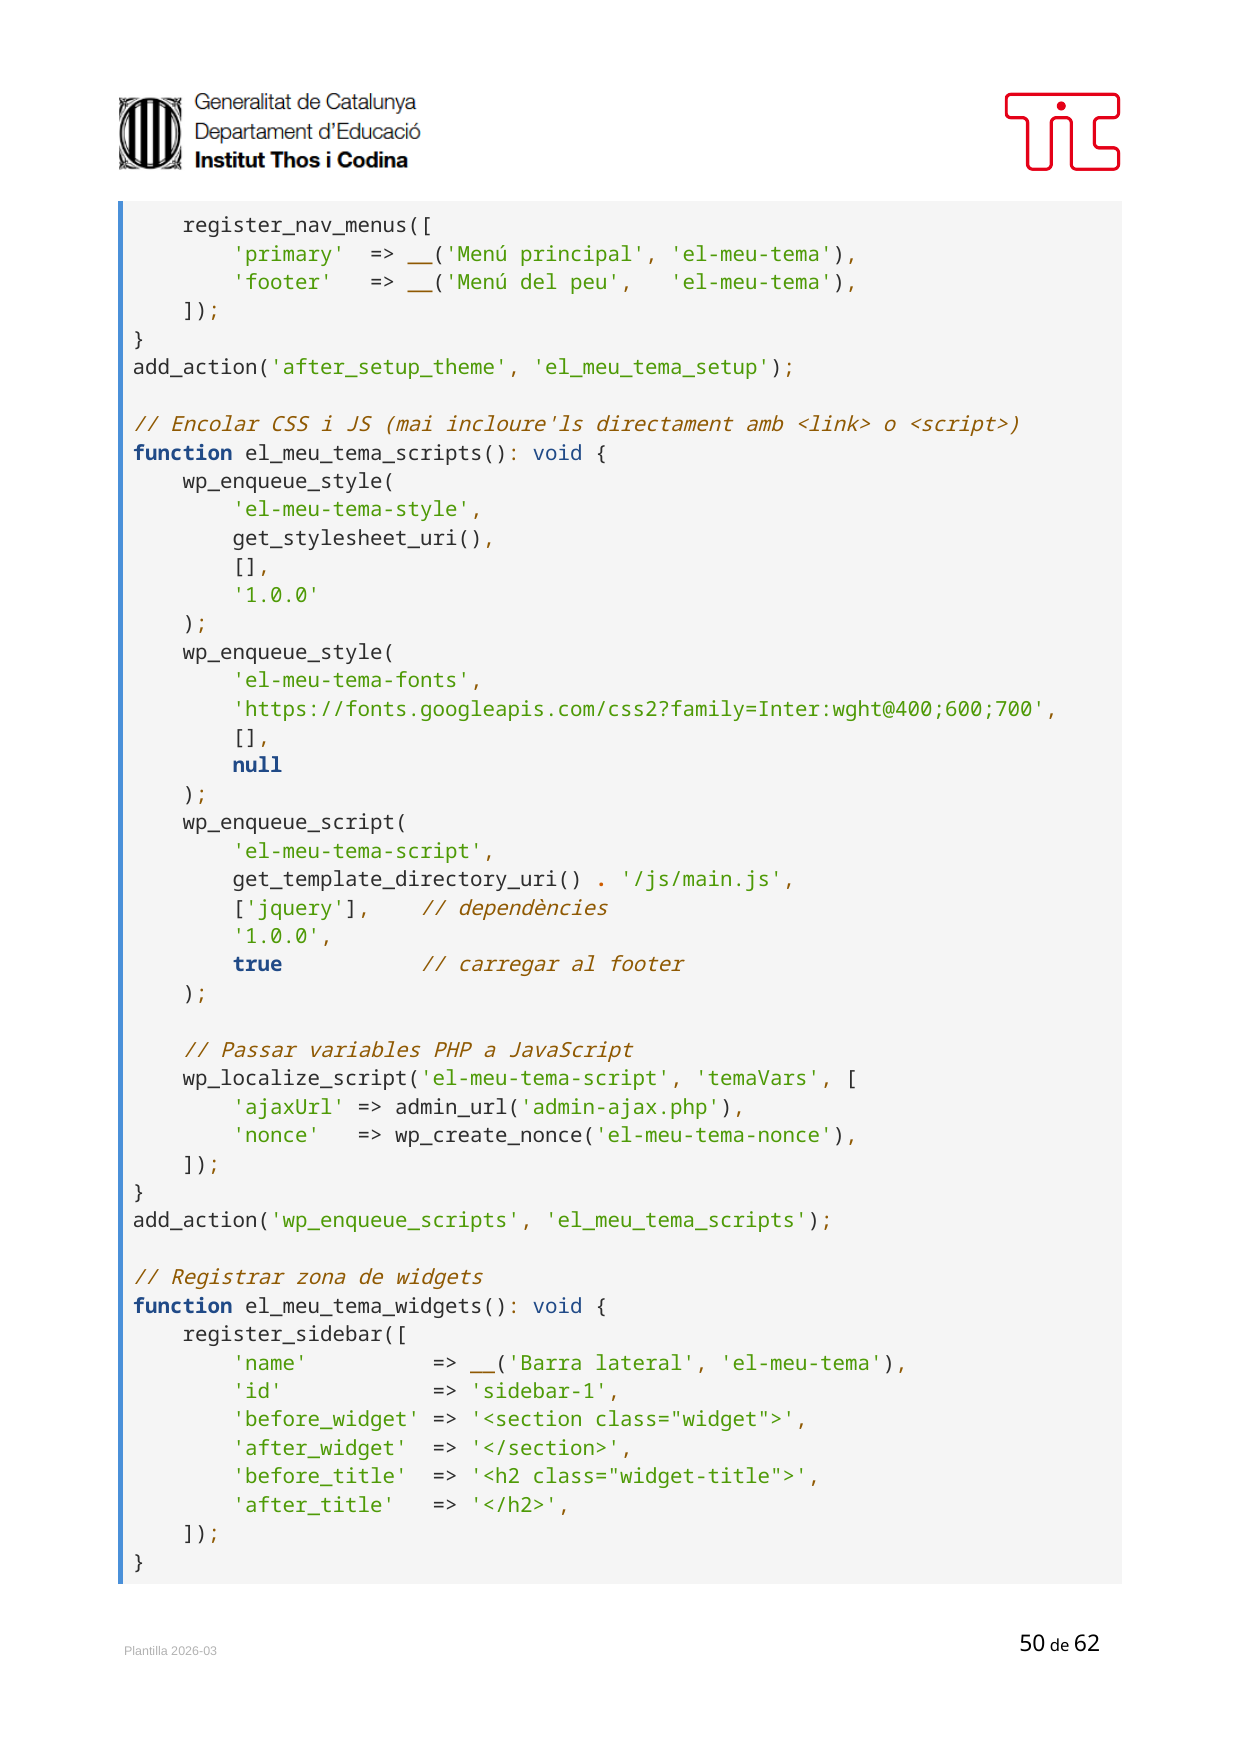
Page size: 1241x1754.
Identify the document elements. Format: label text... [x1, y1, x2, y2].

text ]); [123, 1518, 1122, 1547]
text ]); [123, 296, 1122, 324]
text 'https://fonts.googleapis.com/css2?family=Inter:wght@400;600;700', [123, 694, 1122, 722]
picture [1004, 92, 1123, 171]
text ['jquery'], // dependències [123, 893, 1122, 921]
text 'ajaxUrl' => admin_url('admin-ajax.php'), [123, 1092, 1122, 1120]
text wp_enqueue_style( [123, 466, 1122, 494]
picture [118, 92, 422, 171]
text wp_localize_script('el-meu-tema-script', 'temaVars', [ [123, 1063, 1122, 1092]
text 'id' => 'sidebar-1', [123, 1376, 1122, 1404]
text 'el-meu-tema-fonts', [123, 665, 1122, 694]
text add_action('after_setup_theme', 'el_meu_tema_setup'); [123, 352, 1122, 381]
text ); [123, 978, 1122, 1006]
text 'el-meu-tema-style', [123, 494, 1122, 523]
text 'before_widget' => '<section class="widget">', [123, 1404, 1122, 1433]
text } [123, 1177, 1122, 1206]
text ); [123, 608, 1122, 637]
text 'footer' => __('Menú del peu', 'el-meu-tema'), [123, 267, 1122, 296]
text 'name' => __('Barra lateral', 'el-meu-tema'), [123, 1348, 1122, 1376]
text // Passar variables PHP a JavaScript [123, 1035, 1122, 1063]
text } [123, 1547, 1122, 1584]
text ]); [123, 1149, 1122, 1177]
text 'after_title' => '</h2>', [123, 1490, 1122, 1518]
text // Registrar zona de widgets [123, 1262, 1122, 1291]
text function el_meu_tema_widgets(): void { [123, 1291, 1122, 1319]
text } [123, 324, 1122, 352]
text 'primary' => __('Menú principal', 'el-meu-tema'), [123, 239, 1122, 267]
text '1.0.0', [123, 921, 1122, 949]
text register_sidebar([ [123, 1319, 1122, 1348]
text 'el-meu-tema-script', [123, 836, 1122, 864]
text get_stylesheet_uri(), [123, 523, 1122, 551]
text // Encolar CSS i JS (mai incloure'ls directament amb <link> o <script>) [123, 409, 1122, 438]
text add_action('wp_enqueue_scripts', 'el_meu_tema_scripts'); [123, 1206, 1122, 1234]
text ); [123, 779, 1122, 807]
text 'after_widget' => '</section>', [123, 1433, 1122, 1461]
text '1.0.0' [123, 580, 1122, 608]
text get_template_directory_uri() . '/js/main.js', [123, 864, 1122, 893]
text [], [123, 551, 1122, 580]
text 'before_title' => '<h2 class="widget-title">', [123, 1461, 1122, 1490]
text true // carregar al footer [123, 949, 1122, 978]
text null [123, 751, 1122, 779]
text function el_meu_tema_scripts(): void { [123, 438, 1122, 466]
text wp_enqueue_style( [123, 637, 1122, 665]
text 'nonce' => wp_create_nonce('el-meu-tema-nonce'), [123, 1120, 1122, 1149]
text wp_enqueue_script( [123, 807, 1122, 836]
text [], [123, 722, 1122, 751]
text register_nav_menus([ [123, 201, 1122, 239]
